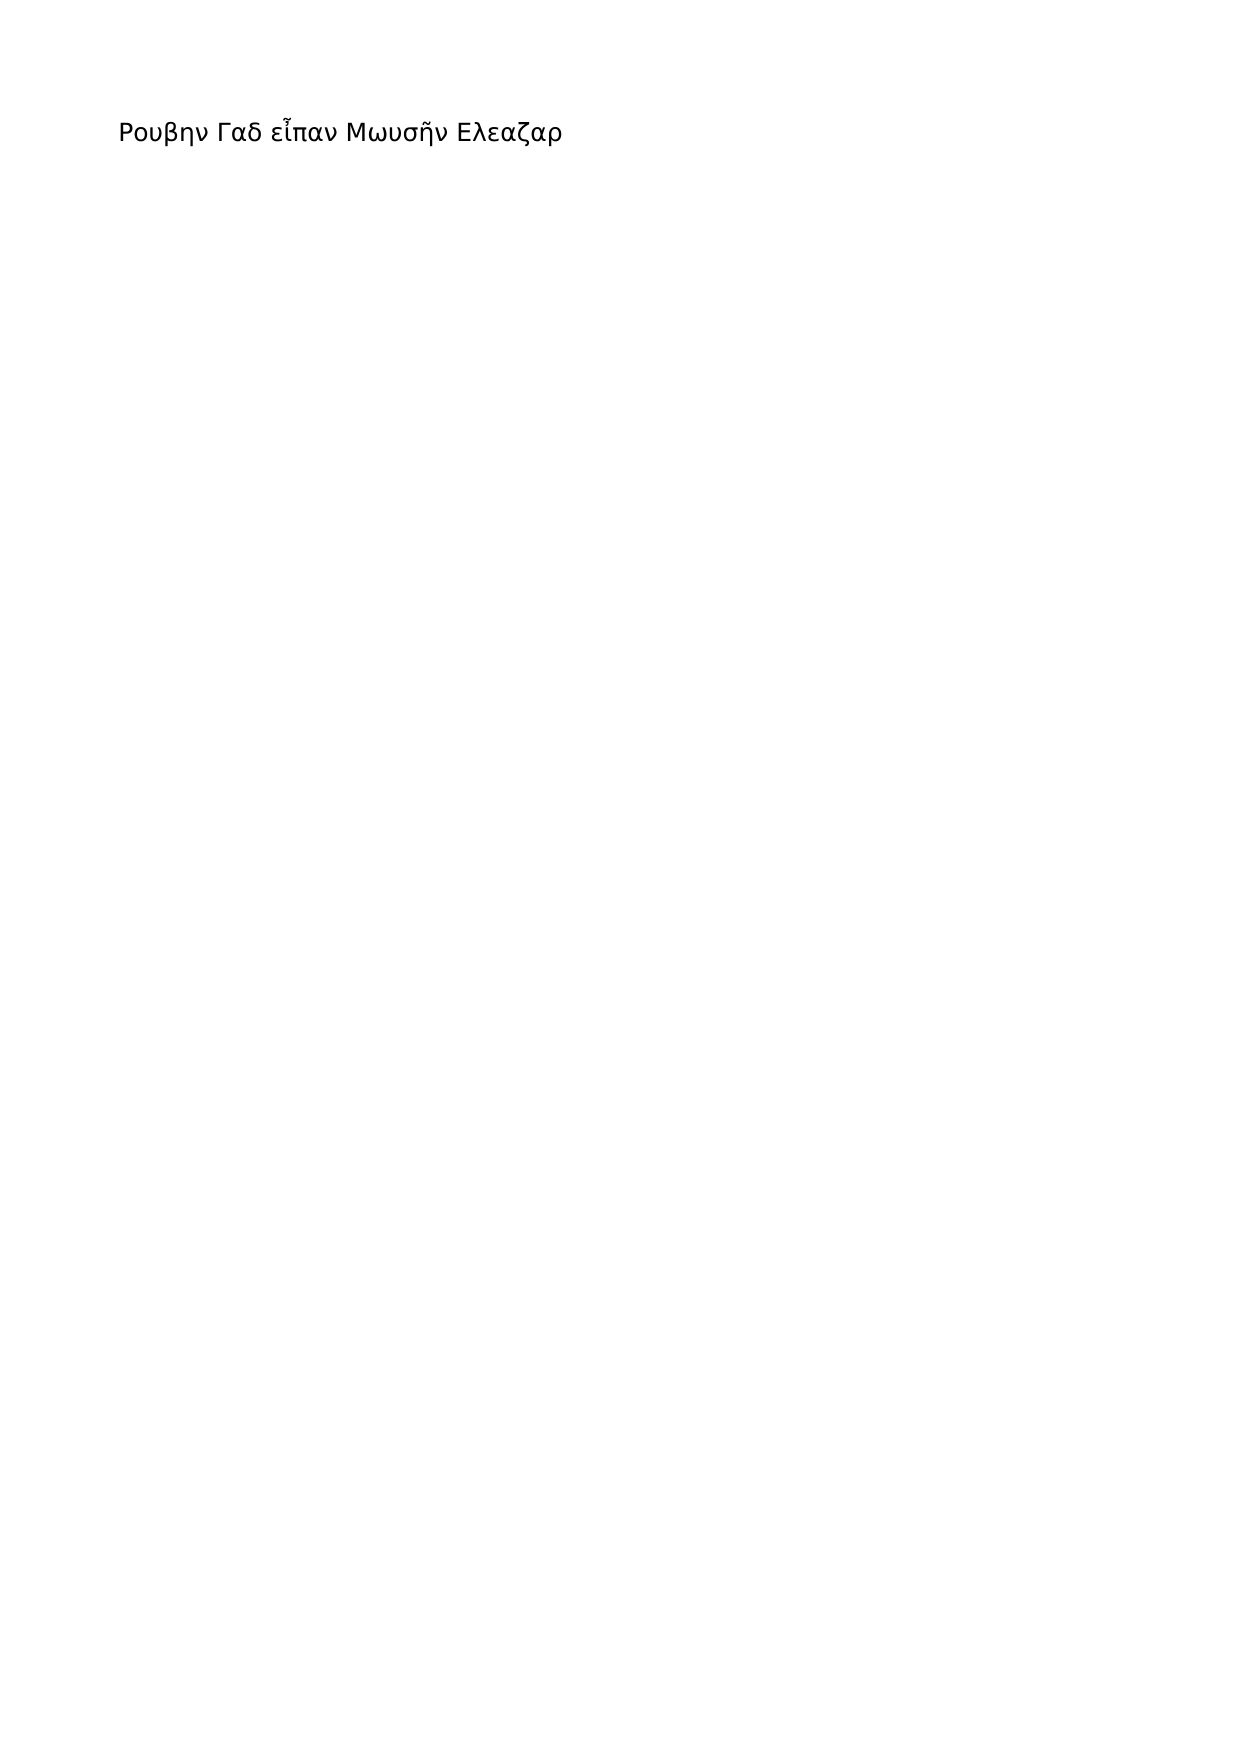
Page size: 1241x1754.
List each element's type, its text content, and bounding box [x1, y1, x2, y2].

text Ρουβην Γαδ εἶπαν Μωυσῆν Ελεαζαρ [118, 118, 1122, 147]
